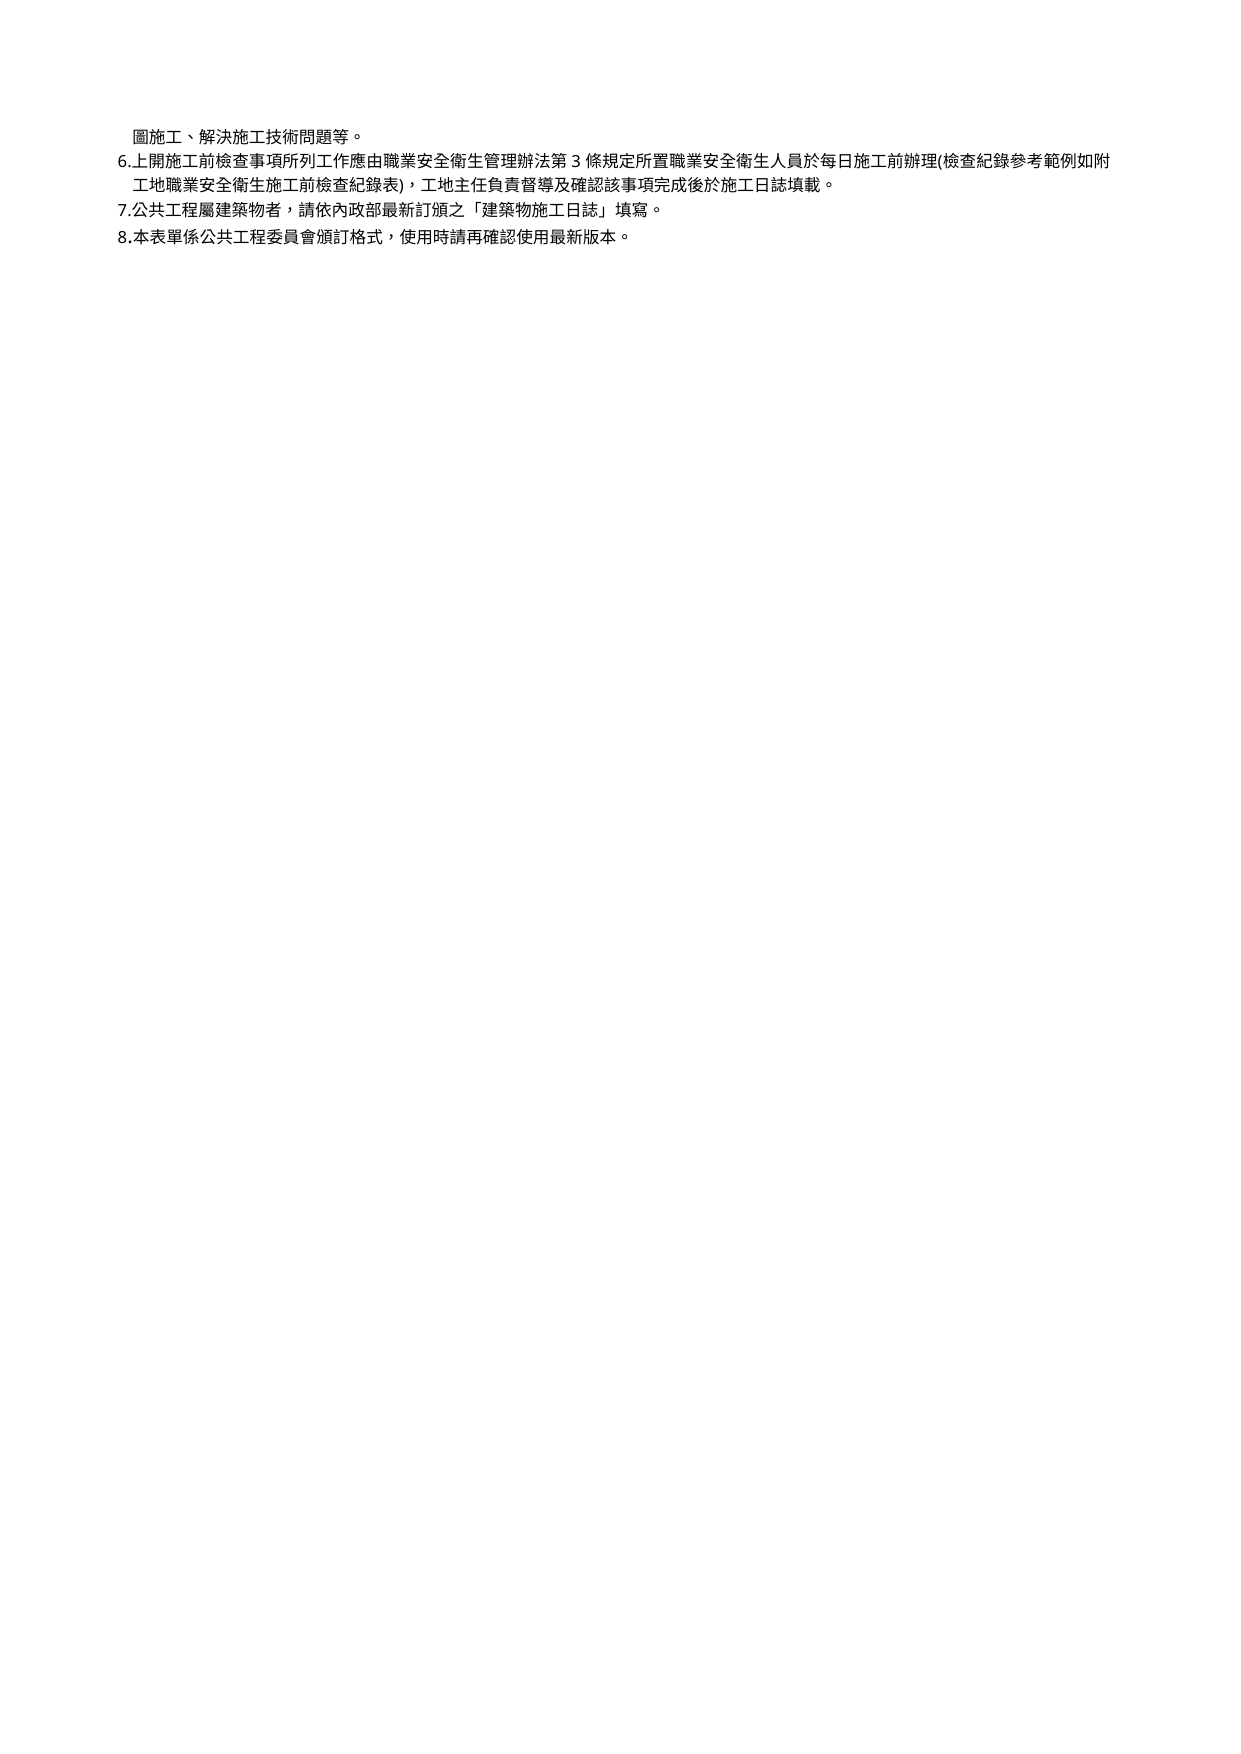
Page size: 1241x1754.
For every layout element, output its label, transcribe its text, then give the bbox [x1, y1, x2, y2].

text 8.本表單係公共工程委員會頒訂格式，使用時請再確認使用最新版本。 [117, 221, 1110, 249]
text 6.上開施工前檢查事項所列工作應由職業安全衛生管理辦法第3 條規定所置職業安全衛生人員於每日施工前辦理(檢查紀錄參考範例如附工地職業安全衛生施工前檢查紀錄表)，工地主任負責督導及確認該事項完成後於施工日誌填載。 [117, 148, 1110, 197]
text 圖施工、解決施工技術問題等。 [117, 124, 1110, 148]
text 7.公共工程屬建築物者，請依內政部最新訂頒之「建築物施工日誌」填寫。 [117, 197, 1110, 221]
